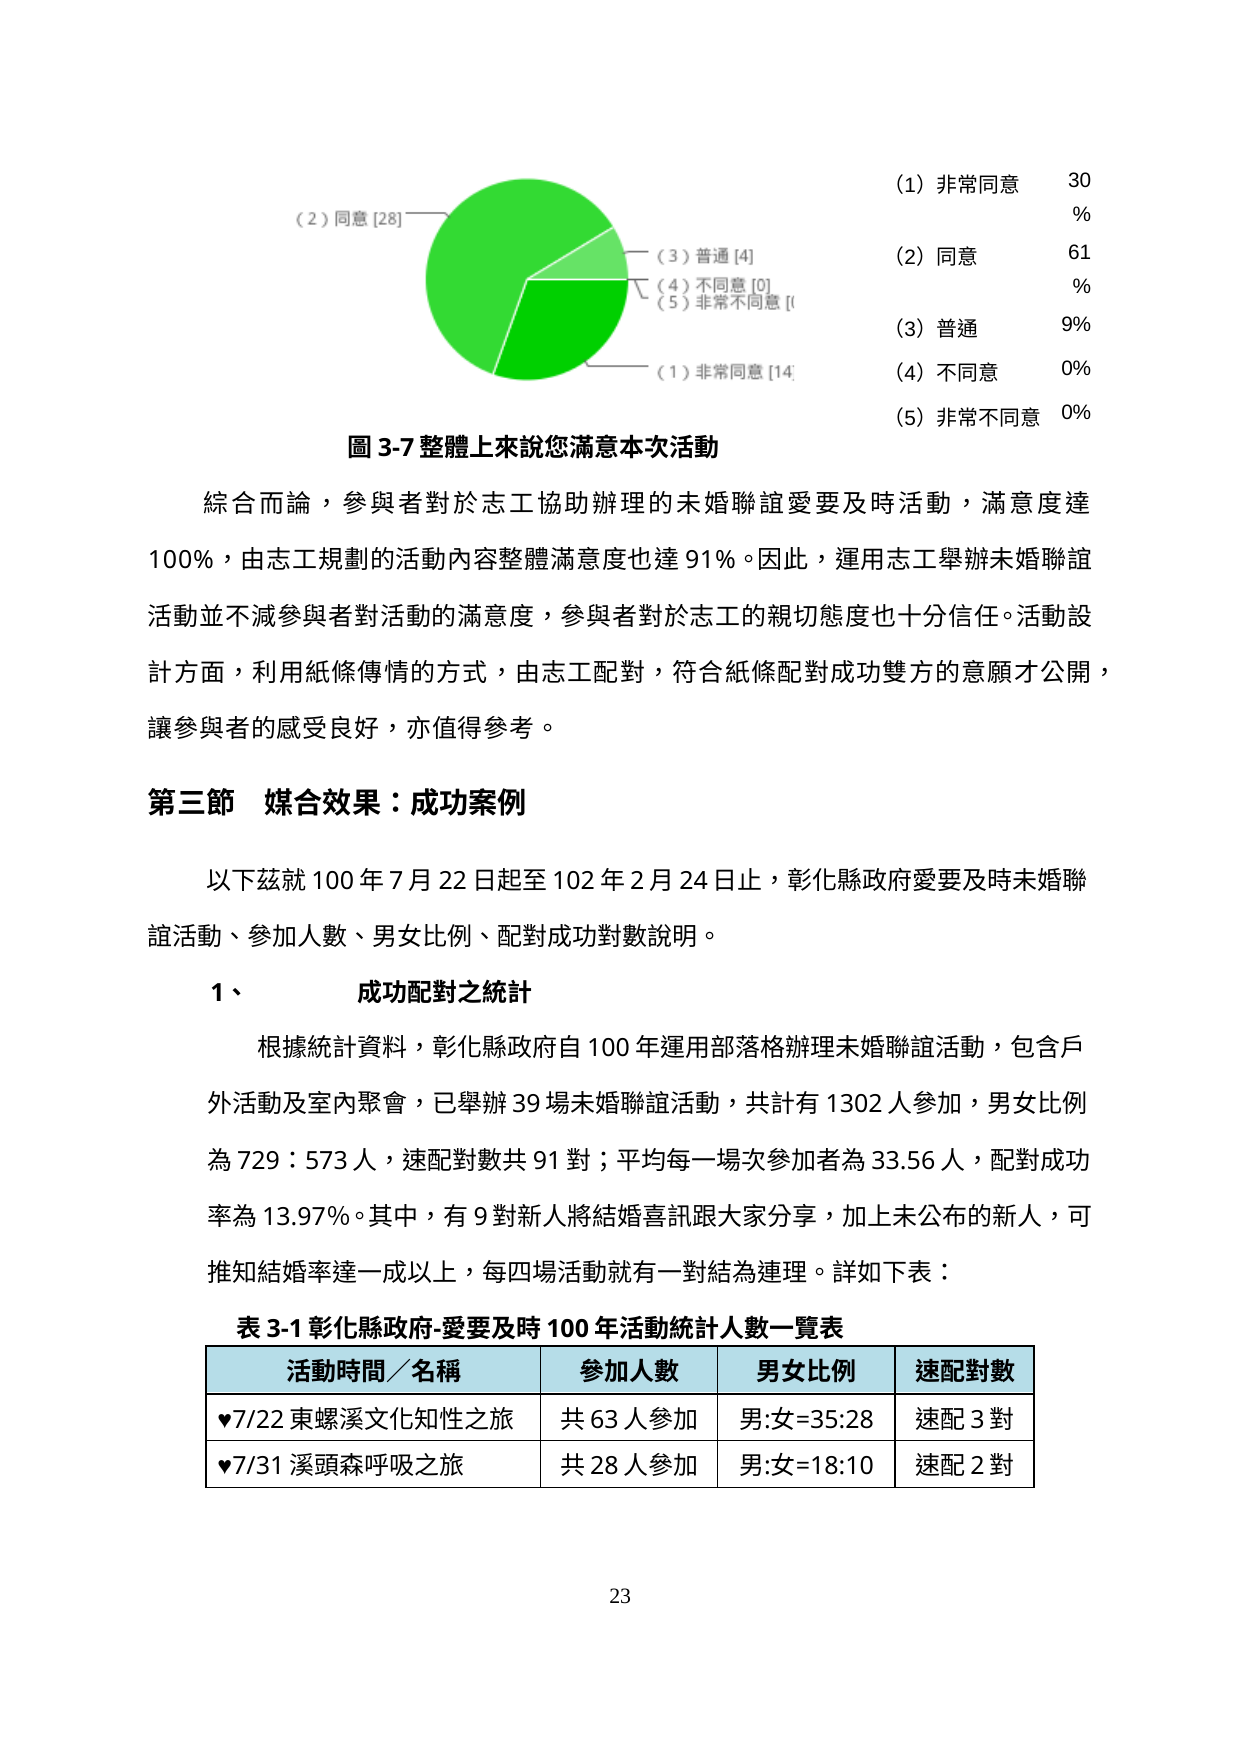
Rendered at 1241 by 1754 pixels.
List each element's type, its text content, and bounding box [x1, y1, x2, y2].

table_header 30% [1048, 167, 1092, 239]
table_header 速配對數 [896, 1347, 1033, 1392]
table_cell [1042, 311, 1048, 355]
table_header 男女比例 [718, 1347, 894, 1392]
list 根據統計資料，彰化縣政府自100年運用部落格辦理未婚聯誼活動，包含戶外活動及室內聚會，已舉辦39場未婚聯誼活動，共計有1302人參加，男女比例為729：573人，速配對數共91對；平均每一場次參加者為33.56人，配對成功率為13.97％。其中，有9對新人將結婚喜訊跟大家分享，加上未公布的新人，可推知結婚率達一成以上，每四場活動就有一對結為連理。詳如下表： [207, 1027, 1092, 1289]
table_cell 0% [1048, 355, 1092, 399]
list 表3-1彰化縣政府-愛要及時100年活動統計人數一覽表 [236, 1308, 1092, 1345]
table_cell （4）不同意 [882, 355, 1042, 399]
table_cell （3）普通 [882, 311, 1042, 355]
table_header 參加人數 [541, 1347, 717, 1392]
table_header [1042, 167, 1048, 239]
table_cell （5）非常不同意 [882, 399, 1042, 444]
table_cell [1042, 399, 1048, 444]
text 第三節 媒合效果：成功案例 [148, 763, 1092, 838]
table_cell 速配3對 [896, 1395, 1033, 1440]
table_cell ♥7/22東螺溪文化知性之旅 [207, 1395, 540, 1440]
table_cell （2）同意 [882, 239, 1042, 311]
table_cell [1042, 355, 1048, 399]
table_cell [1042, 239, 1048, 311]
table_cell 共28人參加 [541, 1441, 717, 1487]
table_header （1）非常同意 [882, 167, 1042, 239]
table_cell 9% [1048, 311, 1092, 355]
text 綜合而論，參與者對於志工協助辦理的未婚聯誼愛要及時活動，滿意度達100%，由志工規劃的活動內容整體滿意度也達91%。因此，運用志工舉辦未婚聯誼活動並不減參與者對活動的滿意度，參與者對於志工的親切態度也十分信任。活動設計方面，利用紙條傳情的方式，由志工配對，符合紙條配對成功雙方的意願才公開，讓參與者的感受良好，亦值得參考。 [148, 483, 1092, 745]
table_cell ♥7/31溪頭森呼吸之旅 [207, 1441, 540, 1487]
list 成功配對之統計 [210, 971, 1092, 1009]
table_cell 速配2對 [896, 1441, 1033, 1487]
table_cell 男:女=18:10 [718, 1441, 894, 1487]
table_cell 0% [1048, 399, 1092, 444]
table_cell 61% [1048, 239, 1092, 311]
table_header 活動時間／名稱 [207, 1347, 540, 1392]
table_cell 共63人參加 [541, 1395, 717, 1440]
table_cell 男:女=35:28 [718, 1395, 894, 1440]
picture [258, 163, 795, 395]
list 以下茲就100年7月22日起至102年2月24日止，彰化縣政府愛要及時未婚聯誼活動、參加人數、男女比例、配對成功對數說明。 [148, 859, 1092, 953]
list 圖3-7整體上來說您滿意本次活動 [348, 427, 1092, 465]
